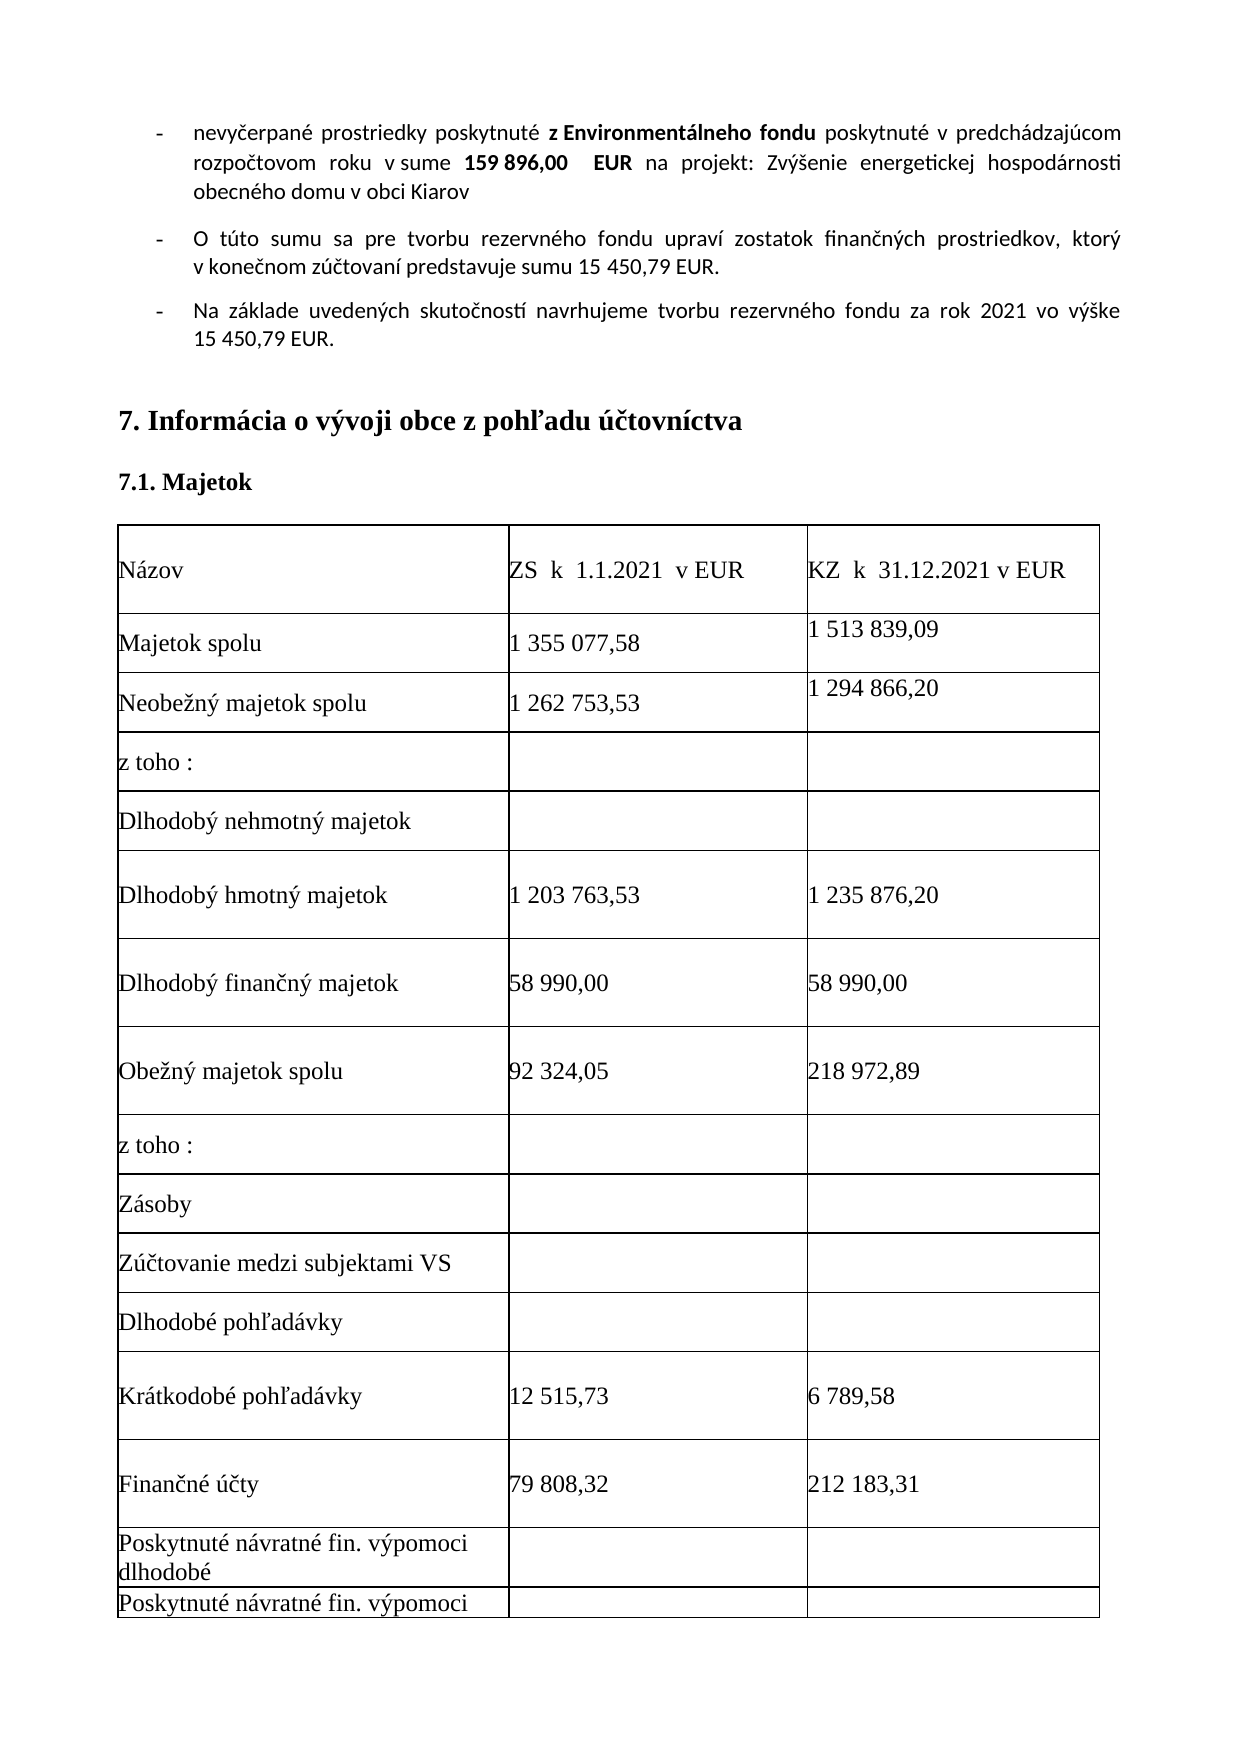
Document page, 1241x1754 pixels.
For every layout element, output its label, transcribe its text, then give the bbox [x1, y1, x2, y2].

table_cell [808, 792, 1099, 849]
table_cell Dlhodobý hmotný majetok [119, 851, 508, 937]
list Na základe uvedených skutočností navrhujeme tvorbu rezervného fondu za rok 2021 vo výške 15 450,79 EUR. [156, 297, 1122, 353]
table_cell [510, 1293, 807, 1351]
table_cell 58 990,00 [808, 939, 1099, 1026]
table_header Názov [119, 526, 508, 612]
table_cell [808, 1234, 1099, 1291]
list nevyčerpané prostriedky poskytnuté z Environmentálneho fondu poskytnuté v predchádzajúcom rozpočtovom roku v sume 159 896,00 EUR na projekt: Zvýšenie energetickej hospodárnosti obecného domu v obci Kiarov [156, 118, 1122, 206]
table_cell Poskytnuté návratné fin. výpomoci dlhodobé [119, 1528, 508, 1586]
table_cell Zúčtovanie medzi subjektami VS [119, 1234, 508, 1291]
table_cell [510, 1115, 807, 1173]
table_cell z toho : [119, 1115, 508, 1173]
table_cell Obežný majetok spolu [119, 1027, 508, 1113]
table_cell 12 515,73 [510, 1352, 807, 1439]
table_cell 1 513 839,09 [808, 614, 1099, 672]
table_cell [510, 1588, 807, 1616]
list O túto sumu sa pre tvorbu rezervného fondu upraví zostatok finančných prostriedkov, ktorý v konečnom zúčtovaní predstavuje sumu 15 450,79 EUR. [156, 224, 1122, 280]
table_cell Neobežný majetok spolu [119, 673, 508, 731]
table_cell Majetok spolu [119, 614, 508, 672]
table_cell [510, 1528, 807, 1586]
table_cell 58 990,00 [510, 939, 807, 1026]
table_cell [510, 733, 807, 790]
table_cell 6 789,58 [808, 1352, 1099, 1439]
table_cell [808, 1588, 1099, 1616]
table_cell 1 203 763,53 [510, 851, 807, 937]
table_cell Zásoby [119, 1175, 508, 1232]
table_header KZ k 31.12.2021 v EUR [808, 526, 1099, 612]
table_cell [808, 1528, 1099, 1586]
table_cell [808, 1293, 1099, 1351]
table_cell [808, 1115, 1099, 1173]
table_cell z toho : [119, 733, 508, 790]
table_cell [808, 733, 1099, 790]
table_cell 1 262 753,53 [510, 673, 807, 731]
text 7.1. Majetok [118, 467, 1122, 496]
table_cell Dlhodobý finančný majetok [119, 939, 508, 1026]
table_cell 218 972,89 [808, 1027, 1099, 1113]
table_cell 79 808,32 [510, 1440, 807, 1527]
table_cell [808, 1175, 1099, 1232]
table_cell 212 183,31 [808, 1440, 1099, 1527]
table_cell 92 324,05 [510, 1027, 807, 1113]
text 7. Informácia o vývoji obce z pohľadu účtovníctva [118, 403, 1122, 436]
table_header ZS k 1.1.2021 v EUR [510, 526, 807, 612]
table_cell Finančné účty [119, 1440, 508, 1527]
table_cell 1 294 866,20 [808, 673, 1099, 731]
table_cell Dlhodobý nehmotný majetok [119, 792, 508, 849]
table_cell 1 355 077,58 [510, 614, 807, 672]
table_cell Dlhodobé pohľadávky [119, 1293, 508, 1351]
table_cell Krátkodobé pohľadávky [119, 1352, 508, 1439]
table_cell [510, 1175, 807, 1232]
table_cell [510, 792, 807, 849]
table_cell Poskytnuté návratné fin. výpomoci [119, 1588, 508, 1616]
table_cell [510, 1234, 807, 1291]
table_cell 1 235 876,20 [808, 851, 1099, 937]
